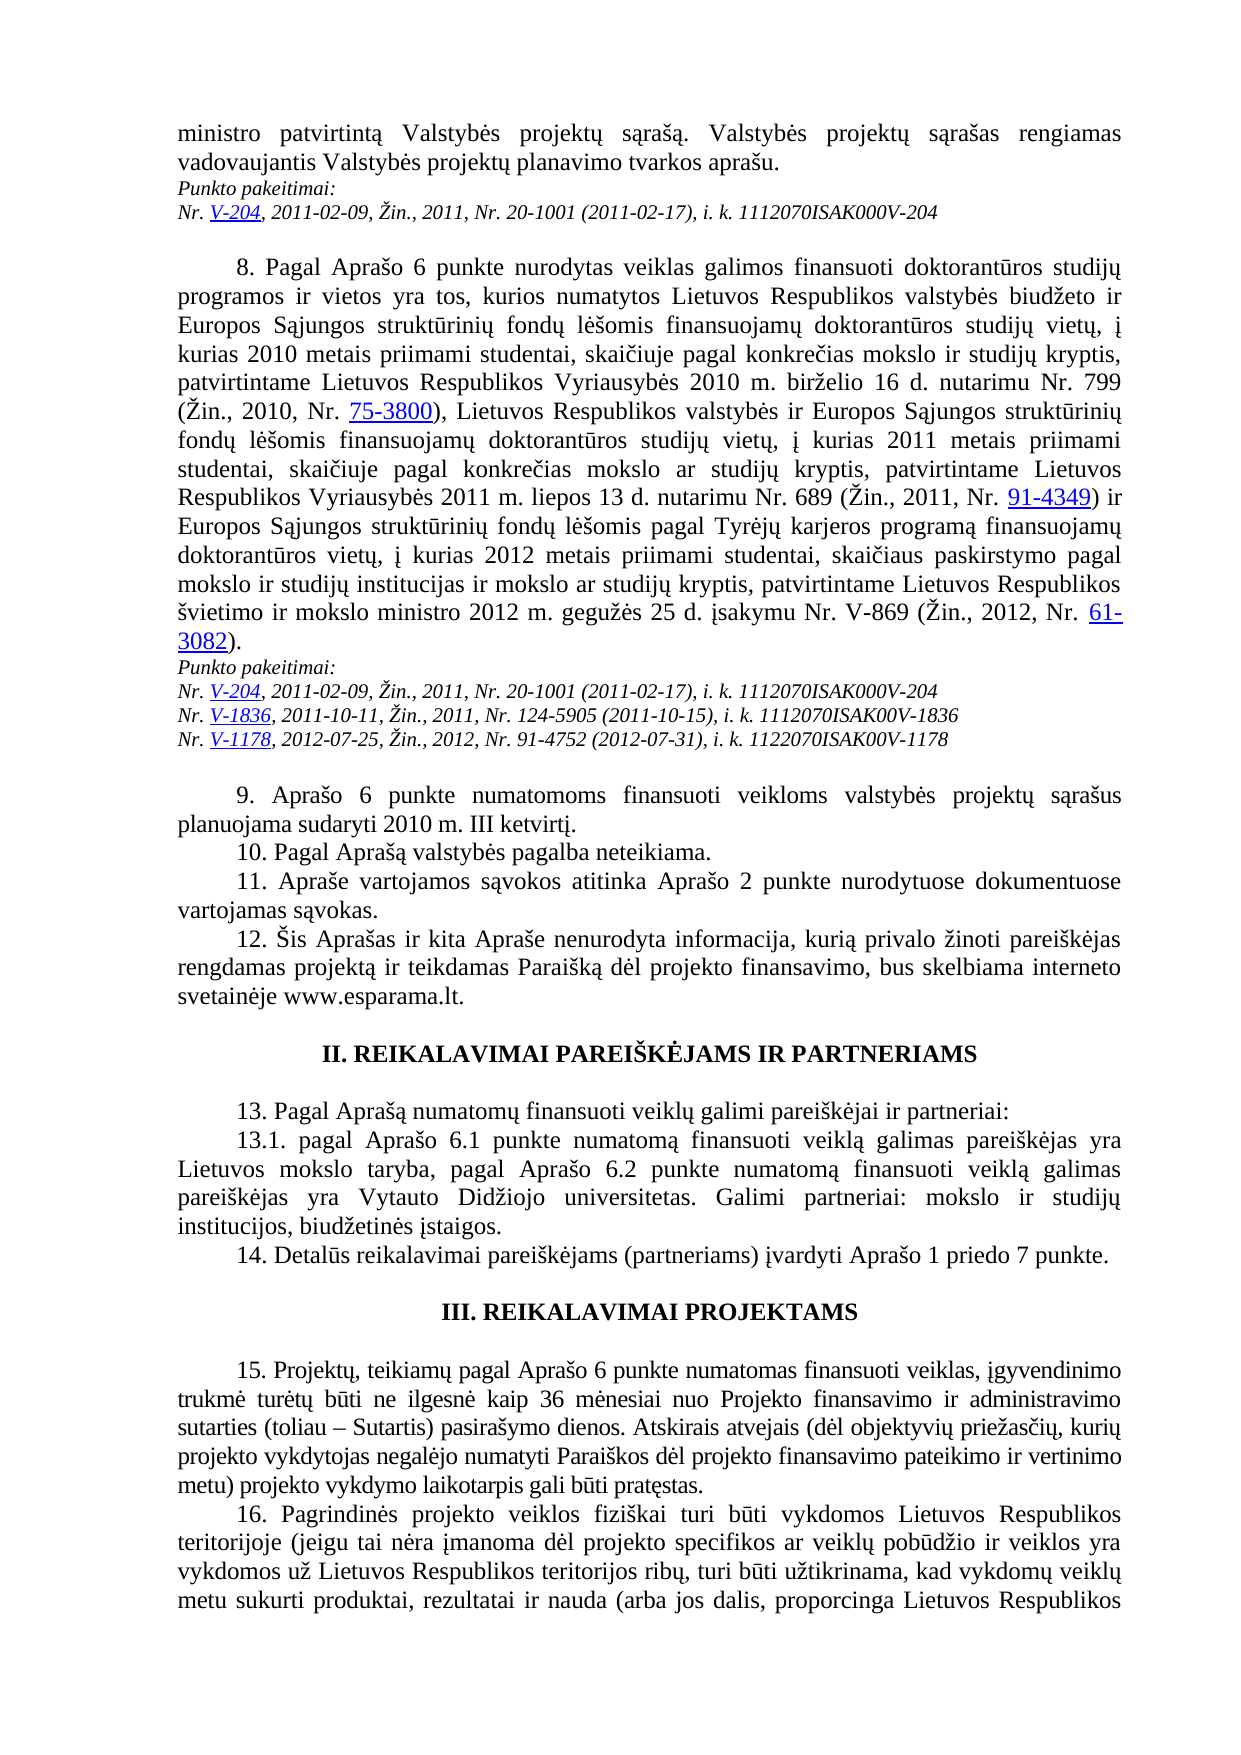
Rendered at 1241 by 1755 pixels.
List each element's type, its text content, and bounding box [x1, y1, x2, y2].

text Nr. V-204, 2011-02-09, Žin., 2011, Nr. 20-1001 (2011-02-17), i. k. 1112070ISAK000V-204 [177, 679, 1122, 703]
text Punkto pakeitimai: [177, 655, 1122, 679]
text Nr. V-1836, 2011-10-11, Žin., 2011, Nr. 124-5905 (2011-10-15), i. k. 1112070ISAK00V-1836 [177, 703, 1122, 727]
text 9. Aprašo 6 punkte numatomoms finansuoti veikloms valstybės projektų sąrašus planuojama sudaryti 2010 m. III ketvirtį. [177, 780, 1122, 837]
text 13.1. pagal Aprašo 6.1 punkte numatomą finansuoti veiklą galimas pareiškėjas yra Lietuvos mokslo taryba, pagal Aprašo 6.2 punkte numatomą finansuoti veiklą galimas pareiškėjas yra Vytauto Didžiojo universitetas. Galimi partneriai: mokslo ir studijų institucijos, biudžetinės įstaigos. [177, 1125, 1122, 1240]
text 10. Pagal Aprašą valstybės pagalba neteikiama. [177, 837, 1122, 866]
text ministro patvirtintą Valstybės projektų sąrašą. Valstybės projektų sąrašas rengiamas vadovaujantis Valstybės projektų planavimo tvarkos aprašu. [177, 118, 1122, 176]
text 13. Pagal Aprašą numatomų finansuoti veiklų galimi pareiškėjai ir partneriai: [177, 1096, 1122, 1125]
text Nr. V-1178, 2012-07-25, Žin., 2012, Nr. 91-4752 (2012-07-31), i. k. 1122070ISAK00V-1178 [177, 727, 1122, 751]
text Punkto pakeitimai: [177, 176, 1122, 200]
text 8. Pagal Aprašo 6 punkte nurodytas veiklas galimos finansuoti doktorantūros studijų programos ir vietos yra tos, kurios numatytos Lietuvos Respublikos valstybės biudžeto ir Europos Sąjungos struktūrinių fondų lėšomis finansuojamų doktorantūros studijų vietų, į kurias 2010 metais priimami studentai, skaičiuje pagal konkrečias mokslo ir studijų kryptis, patvirtintame Lietuvos Respublikos Vyriausybės 2010 m. birželio 16 d. nutarimu Nr. 799 (Žin., 2010, Nr. 75-3800), Lietuvos Respublikos valstybės ir Europos Sąjungos struktūrinių fondų lėšomis finansuojamų doktorantūros studijų vietų, į kurias 2011 metais priimami studentai, skaičiuje pagal konkrečias mokslo ar studijų kryptis, patvirtintame Lietuvos Respublikos Vyriausybės 2011 m. liepos 13 d. nutarimu Nr. 689 (Žin., 2011, Nr. 91-4349) ir Europos Sąjungos struktūrinių fondų lėšomis pagal Tyrėjų karjeros programą finansuojamų doktorantūros vietų, į kurias 2012 metais priimami studentai, skaičiaus paskirstymo pagal mokslo ir studijų institucijas ir mokslo ar studijų kryptis, patvirtintame Lietuvos Respublikos švietimo ir mokslo ministro 2012 m. gegužės 25 d. įsakymu Nr. V-869 (Žin., 2012, Nr. 61-3082). [177, 252, 1122, 655]
text 11. Apraše vartojamos sąvokos atitinka Aprašo 2 punkte nurodytuose dokumentuose vartojamas sąvokas. [177, 866, 1122, 924]
text Nr. V-204, 2011-02-09, Žin., 2011, Nr. 20-1001 (2011-02-17), i. k. 1112070ISAK000V-204 [177, 200, 1122, 224]
text II. REIKALAVIMAI PAREIŠKĖJAMS IR PARTNERIAMS [177, 1039, 1122, 1067]
text 12. Šis Aprašas ir kita Apraše nenurodyta informacija, kurią privalo žinoti pareiškėjas rengdamas projektą ir teikdamas Paraišką dėl projekto finansavimo, bus skelbiama interneto svetainėje www.esparama.lt. [177, 924, 1122, 1010]
text III. Reikalavimai projektams [177, 1297, 1122, 1326]
text 16. Pagrindinės projekto veiklos fiziškai turi būti vykdomos Lietuvos Respublikos teritorijoje (jeigu tai nėra įmanoma dėl projekto specifikos ar veiklų pobūdžio ir veiklos yra vykdomos už Lietuvos Respublikos teritorijos ribų, turi būti užtikrinama, kad vykdomų veiklų metu sukurti produktai, rezultatai ir nauda (arba jos dalis, proporcinga Lietuvos Respublikos [177, 1499, 1122, 1614]
text 14. Detalūs reikalavimai pareiškėjams (partneriams) įvardyti Aprašo 1 priedo 7 punkte. [177, 1240, 1122, 1269]
text 15. Projektų, teikiamų pagal Aprašo 6 punkte numatomas finansuoti veiklas, įgyvendinimo trukmė turėtų būti ne ilgesnė kaip 36 mėnesiai nuo Projekto finansavimo ir administravimo sutarties (toliau – Sutartis) pasirašymo dienos. Atskirais atvejais (dėl objektyvių priežasčių, kurių projekto vykdytojas negalėjo numatyti Paraiškos dėl projekto finansavimo pateikimo ir vertinimo metu) projekto vykdymo laikotarpis gali būti pratęstas. [177, 1355, 1122, 1499]
